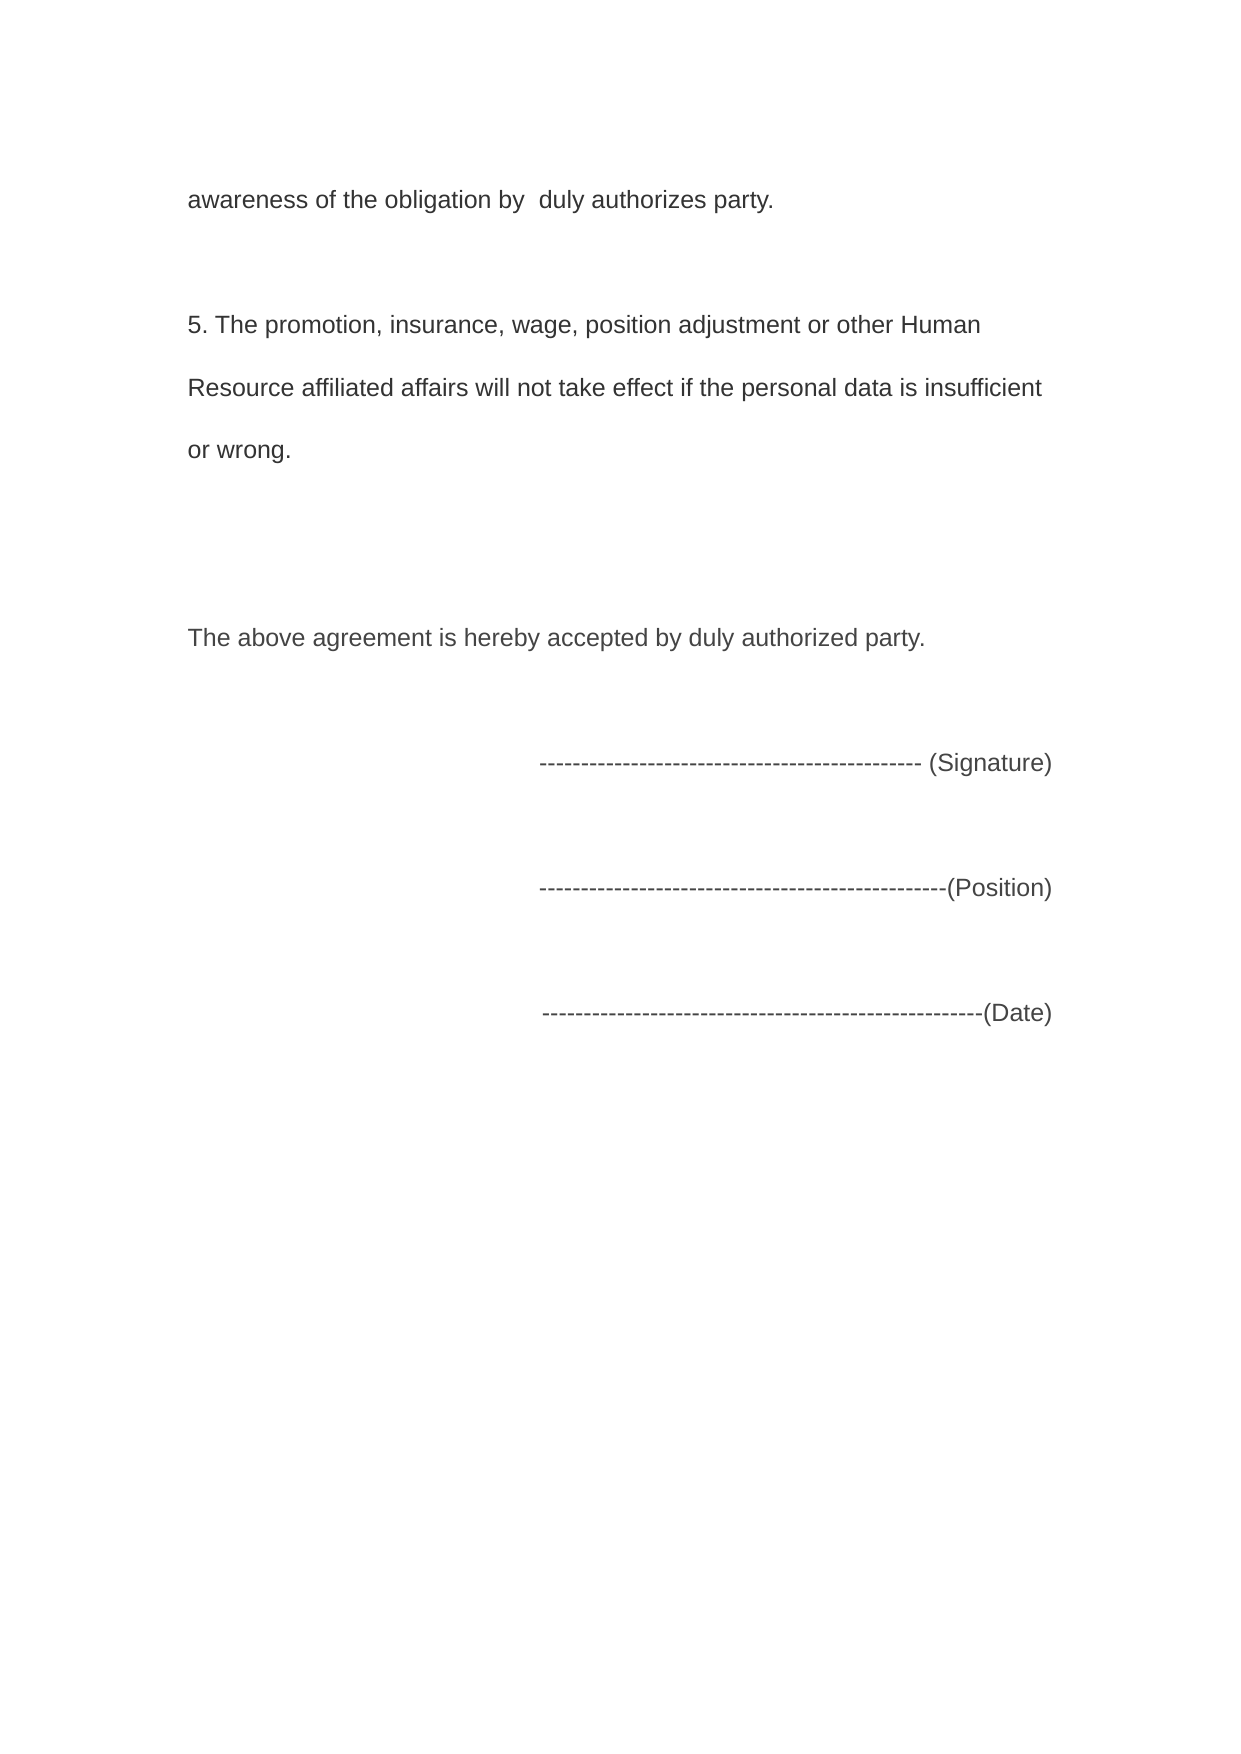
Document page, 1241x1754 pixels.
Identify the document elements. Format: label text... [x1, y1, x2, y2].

text The above agreement is hereby accepted by duly authorized party. [187, 596, 1053, 658]
text -----------------------------------------------------(Date) [187, 971, 1053, 1033]
text ---------------------------------------------- (Signature) [187, 721, 1053, 783]
text -------------------------------------------------(Position) [187, 846, 1053, 908]
text 5. The promotion, insurance, wage, position adjustment or other Human Resource affiliated affairs will not take effect if the personal data is insufficient or wrong. [187, 283, 1053, 471]
text awareness of the obligation by duly authorizes party. [187, 158, 1053, 221]
